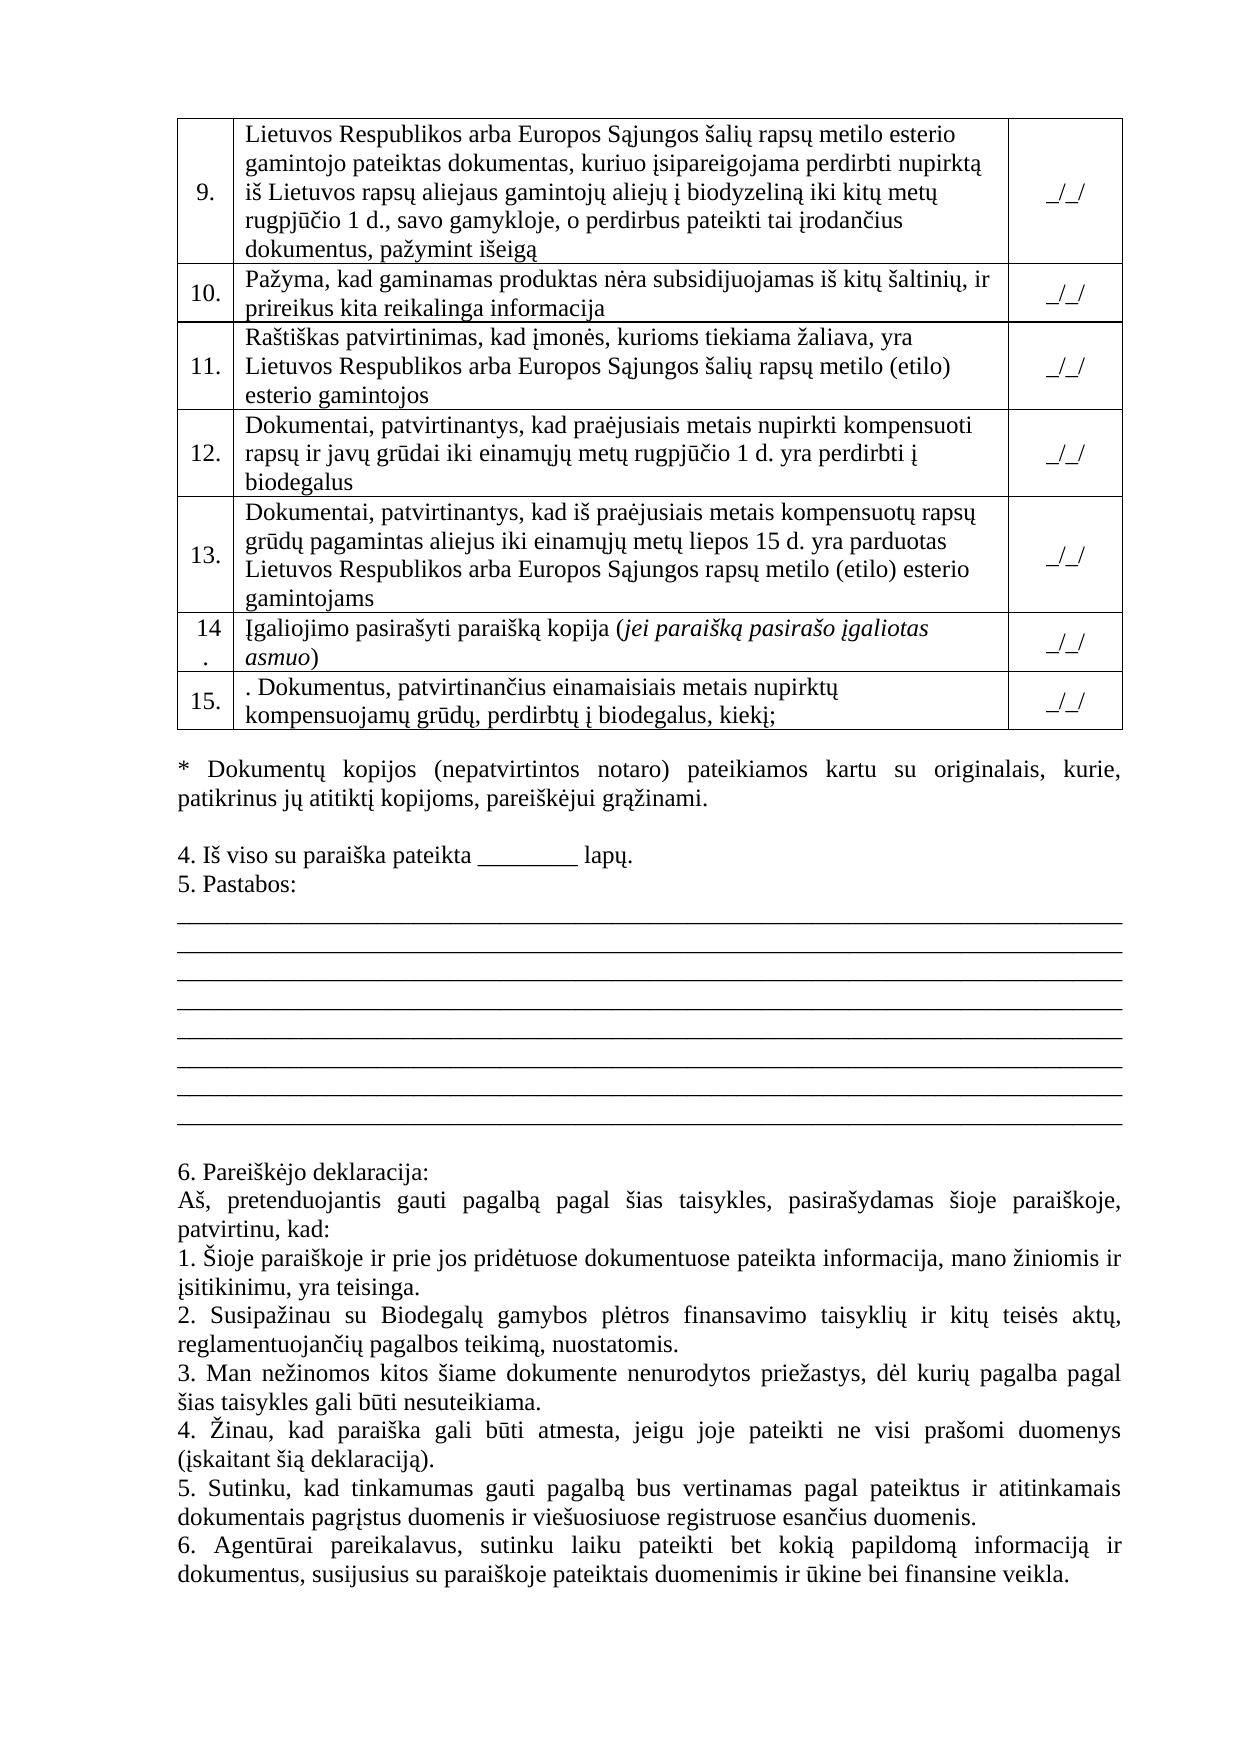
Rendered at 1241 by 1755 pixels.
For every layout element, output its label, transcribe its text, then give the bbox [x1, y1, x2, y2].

text 4. Iš viso su paraiška pateikta ________ lapų. [177, 841, 1122, 869]
table_cell _/_/ [1009, 410, 1122, 496]
table_cell _/_/ [1009, 323, 1122, 409]
table_cell 11. [178, 323, 233, 409]
table_cell . Dokumentus, patvirtinančius einamaisiais metais nupirktų kompensuojamų grūdų, perdirbtų į biodegalus, kiekį; [234, 672, 1008, 729]
table_cell 12. [178, 410, 233, 496]
text 3. Man nežinomos kitos šiame dokumente nenurodytos priežastys, dėl kurių pagalba pagal šias taisykles gali būti nesuteikiama. [177, 1358, 1122, 1416]
text 2. Susipažinau su Biodegalų gamybos plėtros finansavimo taisyklių ir kitų teisės aktų, reglamentuojančių pagalbos teikimą, nuostatomis. [177, 1301, 1122, 1358]
table_cell Dokumentai, patvirtinantys, kad iš praėjusiais metais kompensuotų rapsų grūdų pagamintas aliejus iki einamųjų metų liepos 15 d. yra parduotas Lietuvos Respublikos arba Europos Sąjungos rapsų metilo (etilo) esterio gamintojams [234, 497, 1008, 612]
table_cell _/_/ [1009, 497, 1122, 612]
table_cell Lietuvos Respublikos arba Europos Sąjungos šalių rapsų metilo esterio gamintojo pateiktas dokumentas, kuriuo įsipareigojama perdirbti nupirktą iš Lietuvos rapsų aliejaus gamintojų aliejų į biodyzeliną iki kitų metų rugpjūčio 1 d., savo gamykloje, o perdirbus pateikti tai įrodančius dokumentus, pažymint išeigą [234, 119, 1008, 263]
text * Dokumentų kopijos (nepatvirtintos notaro) pateikiamos kartu su originalais, kurie, patikrinus jų atitiktį kopijoms, pareiškėjui grąžinami. [177, 754, 1122, 812]
table_cell Dokumentai, patvirtinantys, kad praėjusiais metais nupirkti kompensuoti rapsų ir javų grūdai iki einamųjų metų rugpjūčio 1 d. yra perdirbti į biodegalus [234, 410, 1008, 496]
text 5. Sutinku, kad tinkamumas gauti pagalbą bus vertinamas pagal pateiktus ir atitinkamais dokumentais pagrįstus duomenis ir viešuosiuose registruose esančius duomenis. [177, 1473, 1122, 1531]
table_cell _/_/ [1009, 119, 1122, 263]
table_cell 13. [178, 497, 233, 612]
table_cell _/_/ [1009, 672, 1122, 729]
table_cell _/_/ [1009, 264, 1122, 321]
table_cell Raštiškas patvirtinimas, kad įmonės, kurioms tiekiama žaliava, yra Lietuvos Respublikos arba Europos Sąjungos šalių rapsų metilo (etilo) esterio gamintojos [234, 323, 1008, 409]
table_cell 9. [178, 119, 233, 263]
text 6. Pareiškėjo deklaracija: [177, 1157, 1122, 1186]
text 6. Agentūrai pareikalavus, sutinku laiku pateikti bet kokią papildomą informaciją ir dokumentus, susijusius su paraiškoje pateiktais duomenimis ir ūkine bei finansine veikla. [177, 1531, 1122, 1588]
table_cell 14. [178, 613, 233, 671]
text 5. Pastabos: [177, 869, 1122, 898]
table_cell Pažyma, kad gaminamas produktas nėra subsidijuojamas iš kitų šaltinių, ir prireikus kita reikalinga informacija [234, 264, 1008, 321]
table_cell _/_/ [1009, 613, 1122, 671]
table_cell Įgaliojimo pasirašyti paraišką kopija (jei paraišką pasirašo įgaliotas asmuo) [234, 613, 1008, 671]
text 1. Šioje paraiškoje ir prie jos pridėtuose dokumentuose pateikta informacija, mano žiniomis ir įsitikinimu, yra teisinga. [177, 1243, 1122, 1301]
table_cell 15. [178, 672, 233, 729]
text Aš, pretenduojantis gauti pagalbą pagal šias taisykles, pasirašydamas šioje paraiškoje, patvirtinu, kad: [177, 1186, 1122, 1243]
text 4. Žinau, kad paraiška gali būti atmesta, jeigu joje pateikti ne visi prašomi duomenys (įskaitant šią deklaraciją). [177, 1416, 1122, 1473]
table_cell 10. [178, 264, 233, 321]
